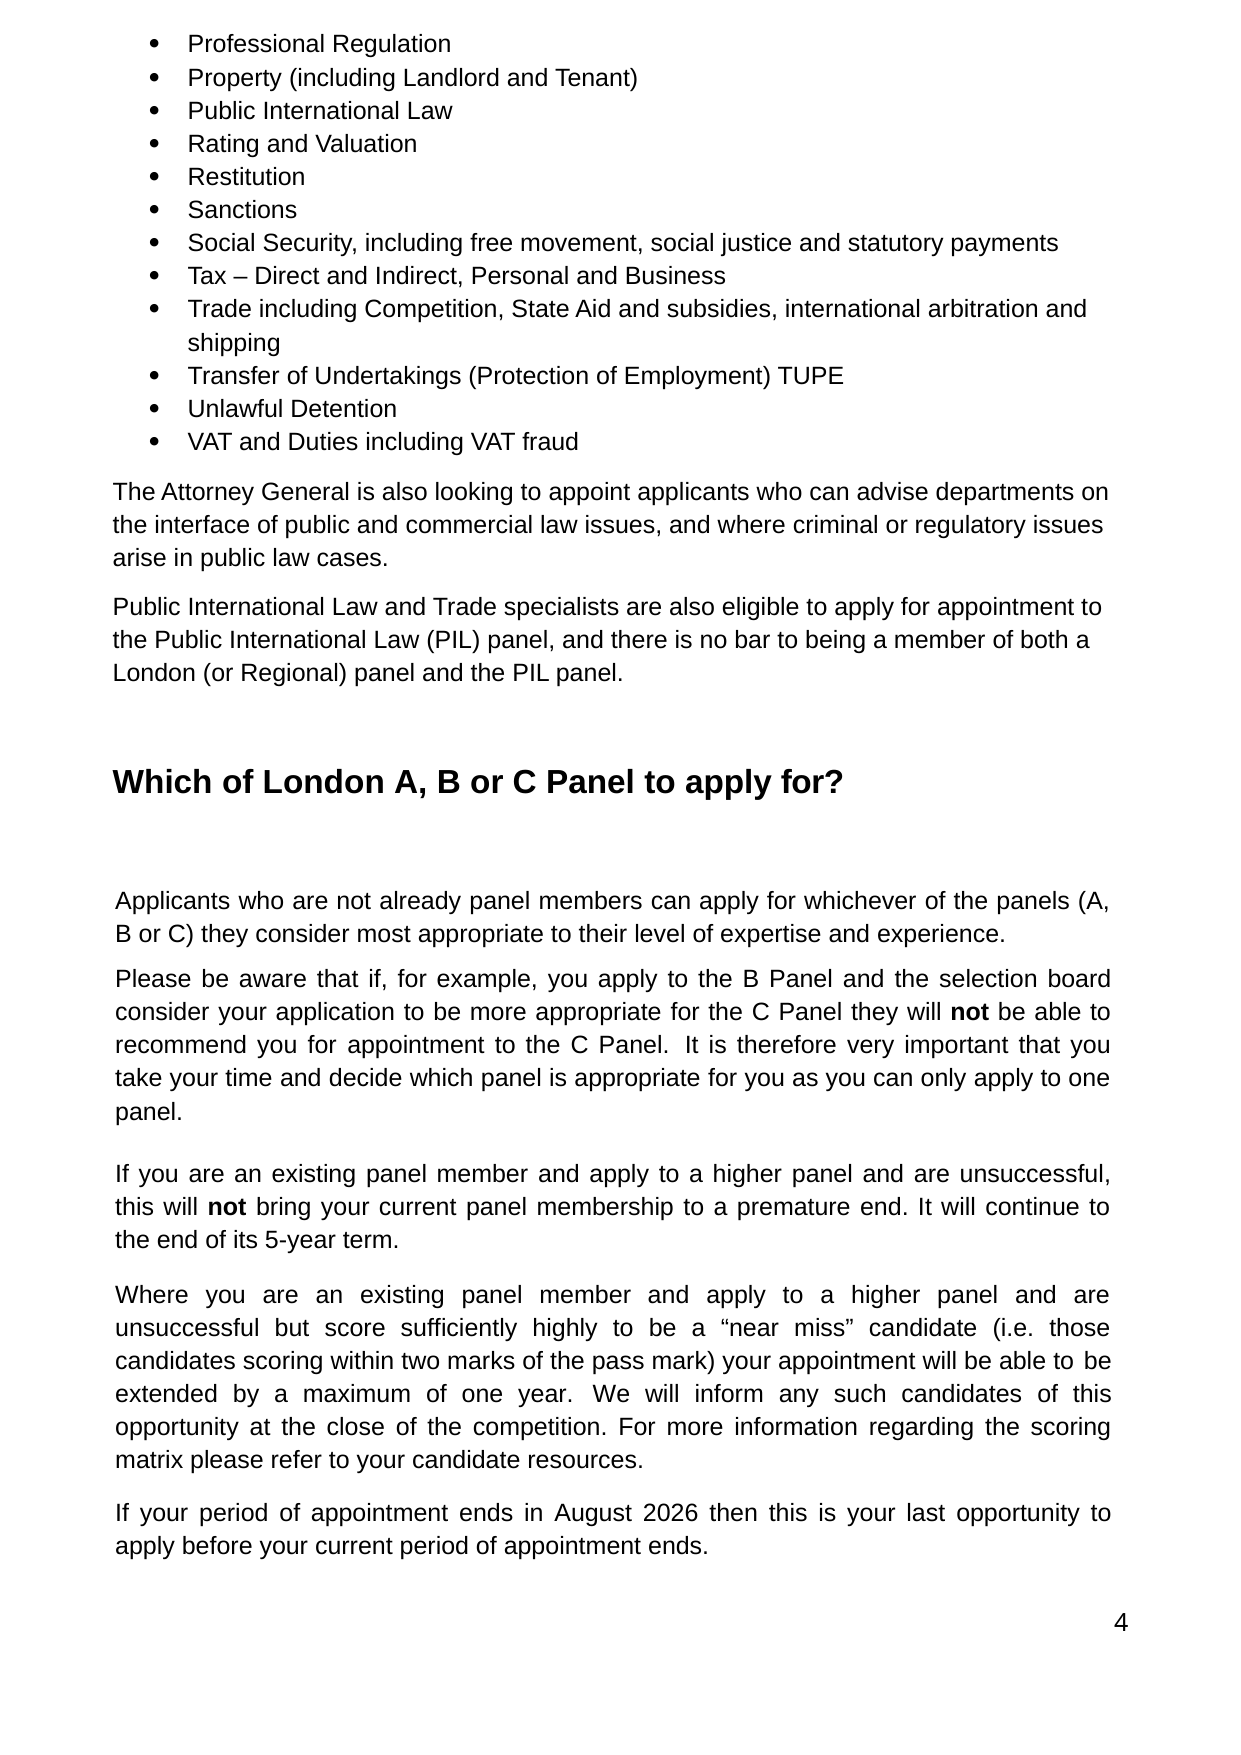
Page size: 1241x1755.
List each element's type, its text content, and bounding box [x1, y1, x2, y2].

list Tax – Direct and Indirect, Personal and Business [150, 261, 1128, 290]
text Where you are an existing panel member and apply to a higher panel and are unsuccessful but score sufficiently highly to be a “near miss” candidate (i.e. those candidates scoring within two marks of the pass mark) your appointment will be able to be extended by a maximum of one year. We will inform any such candidates of this opportunity at the close of the competition. For more information regarding the scoring matrix please refer to your candidate resources. [115, 1279, 1112, 1473]
text Please be aware that if, for example, you apply to the B Panel and the selection board consider your application to be more appropriate for the C Panel they will not be able to recommend you for appointment to the C Panel. It is therefore very important that you take your time and decide which panel is appropriate for you as you can only apply to one panel. [115, 964, 1112, 1125]
list Sanctions [150, 195, 1128, 224]
subtitle Which of London A, B or C Panel to apply for? [112, 762, 1128, 801]
list VAT and Duties including VAT fraud [150, 427, 1128, 456]
text Public International Law and Trade specialists are also eligible to apply for appointment to the Public International Law (PIL) panel, and there is no bar to being a member of both a London (or Regional) panel and the PIL panel. [112, 592, 1128, 720]
list Public International Law [150, 96, 1128, 124]
list Transfer of Undertakings (Protection of Employment) TUPE [150, 361, 1128, 389]
list Unlawful Detention [150, 394, 1128, 423]
text If you are an existing panel member and apply to a higher panel and are unsuccessful, this will not bring your current panel membership to a premature end. It will continue to the end of its 5-year term. [115, 1159, 1111, 1254]
list Social Security, including free movement, social justice and statutory payments [150, 228, 1128, 257]
list Restitution [150, 162, 1128, 191]
list Trade including Competition, State Aid and subsidies, international arbitration and shipping [150, 294, 1128, 356]
list Professional Regulation [150, 29, 1128, 58]
text If your period of appointment ends in August 2026 then this is your last opportunity to apply before your current period of appointment ends. [115, 1498, 1111, 1560]
list Rating and Valuation [150, 129, 1128, 158]
text The Attorney General is also looking to appoint applicants who can advise departments on the interface of public and commercial law issues, and where criminal or regulatory issues arise in public law cases. [112, 477, 1128, 571]
list Property (including Landlord and Tenant) [150, 63, 1128, 91]
text Applicants who are not already panel members can apply for whichever of the panels (A, B or C) they consider most appropriate to their level of expertise and experience. [115, 886, 1111, 948]
